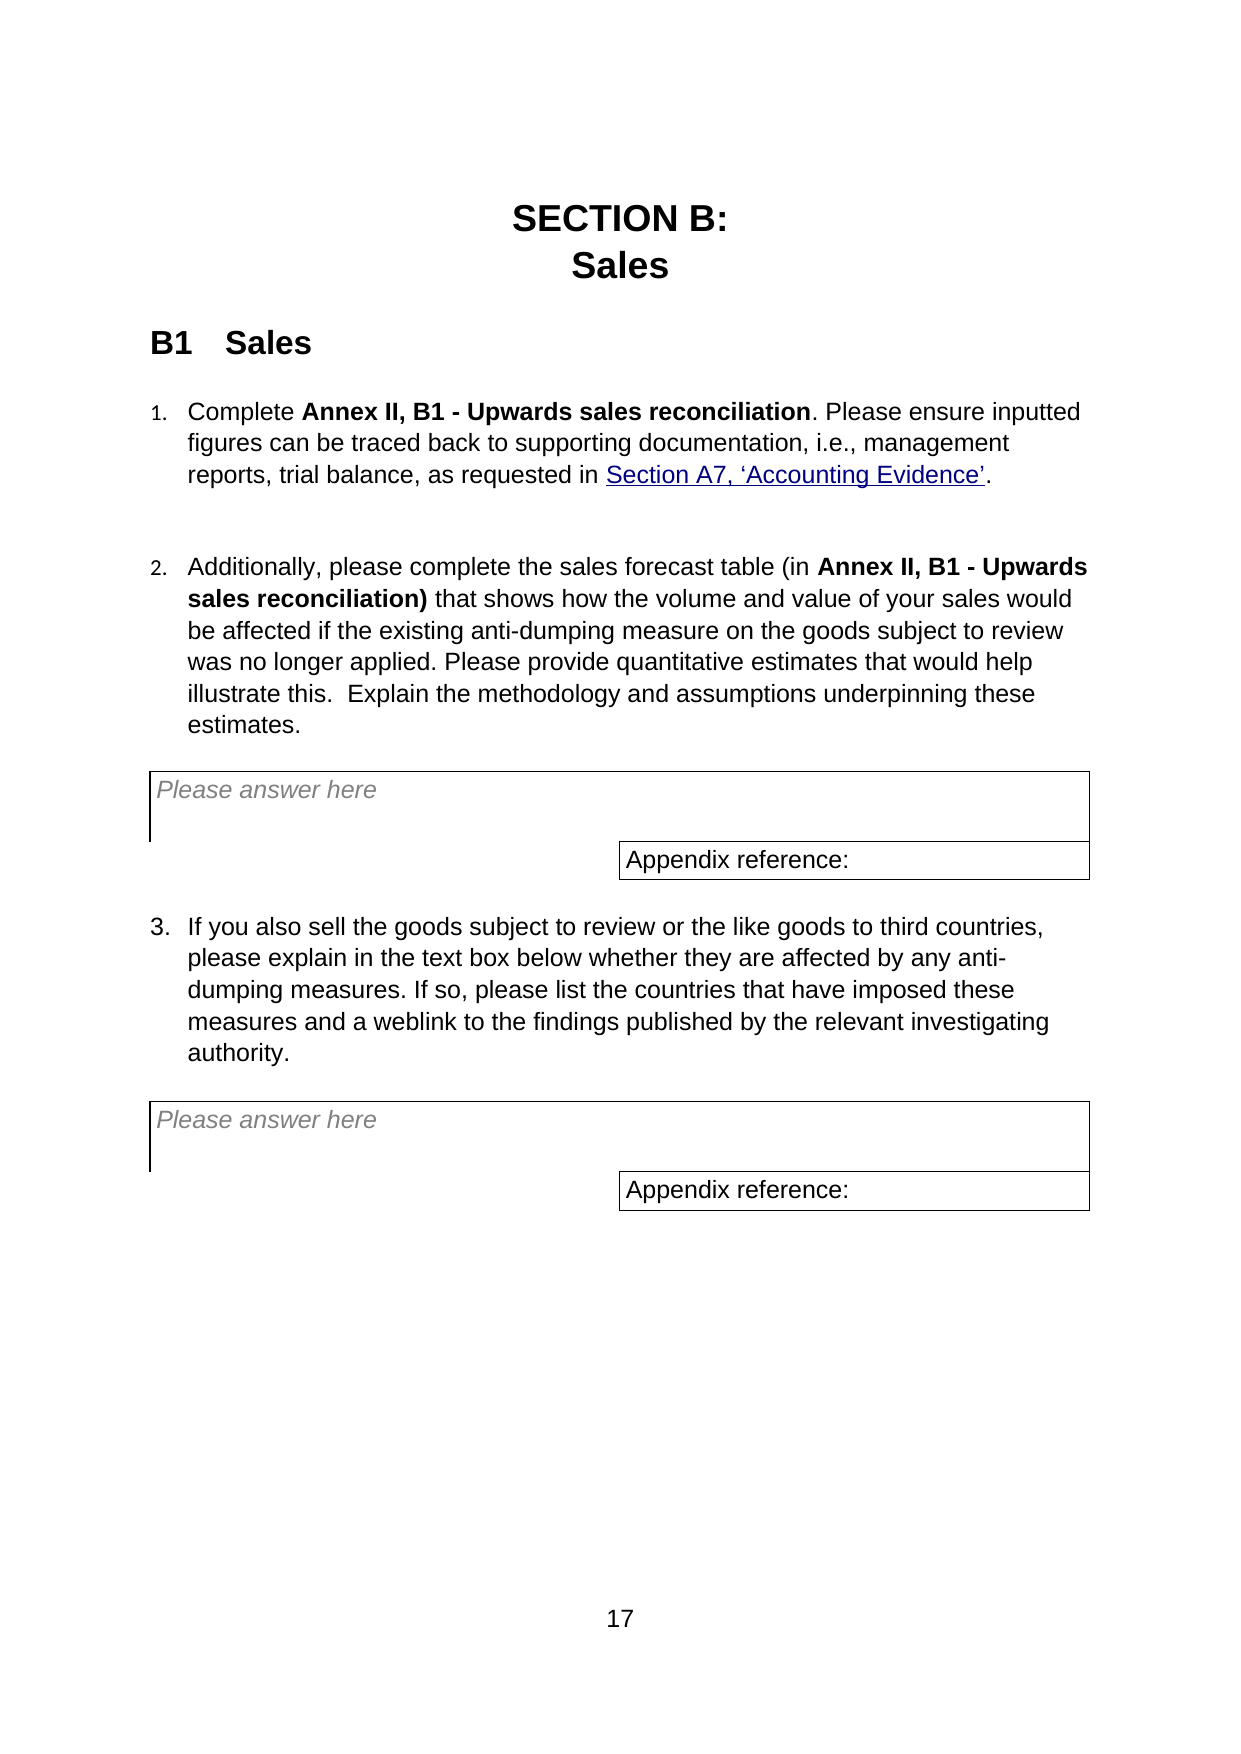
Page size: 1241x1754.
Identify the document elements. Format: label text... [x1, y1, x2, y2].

table_header Please answer here [151, 772, 1089, 841]
subtitle SECTION B: Sales [150, 196, 1090, 287]
table_cell [150, 1172, 619, 1210]
table_cell Appendix reference: [620, 842, 1089, 879]
list Complete Annex II, B1 - Upwards sales reconciliation. Please ensure inputted figures can be traced back to supporting documentation, i.e., management reports, trial balance, as requested in Section A7, ‘Accounting Evidence’. [150, 396, 1090, 489]
table_header Please answer here [151, 1102, 1089, 1171]
list If you also sell the goods subject to review or the like goods to third countries, please explain in the text box below whether they are affected by any anti-dumping measures. If so, please list the countries that have imposed these measures and a weblink to the findings published by the relevant investigating authority. [150, 912, 1090, 1067]
table_cell Appendix reference: [620, 1172, 1089, 1210]
subtitle B1 Sales [150, 323, 1090, 361]
table_cell [150, 842, 619, 879]
list Additionally, please complete the sales forecast table (in Annex II, B1 - Upwards sales reconciliation) that shows how the volume and value of your sales would be affected if the existing anti-dumping measure on the goods subject to review was no longer applied. Please provide quantitative estimates that would help illustrate this. Explain the methodology and assumptions underpinning these estimates. [150, 552, 1090, 739]
